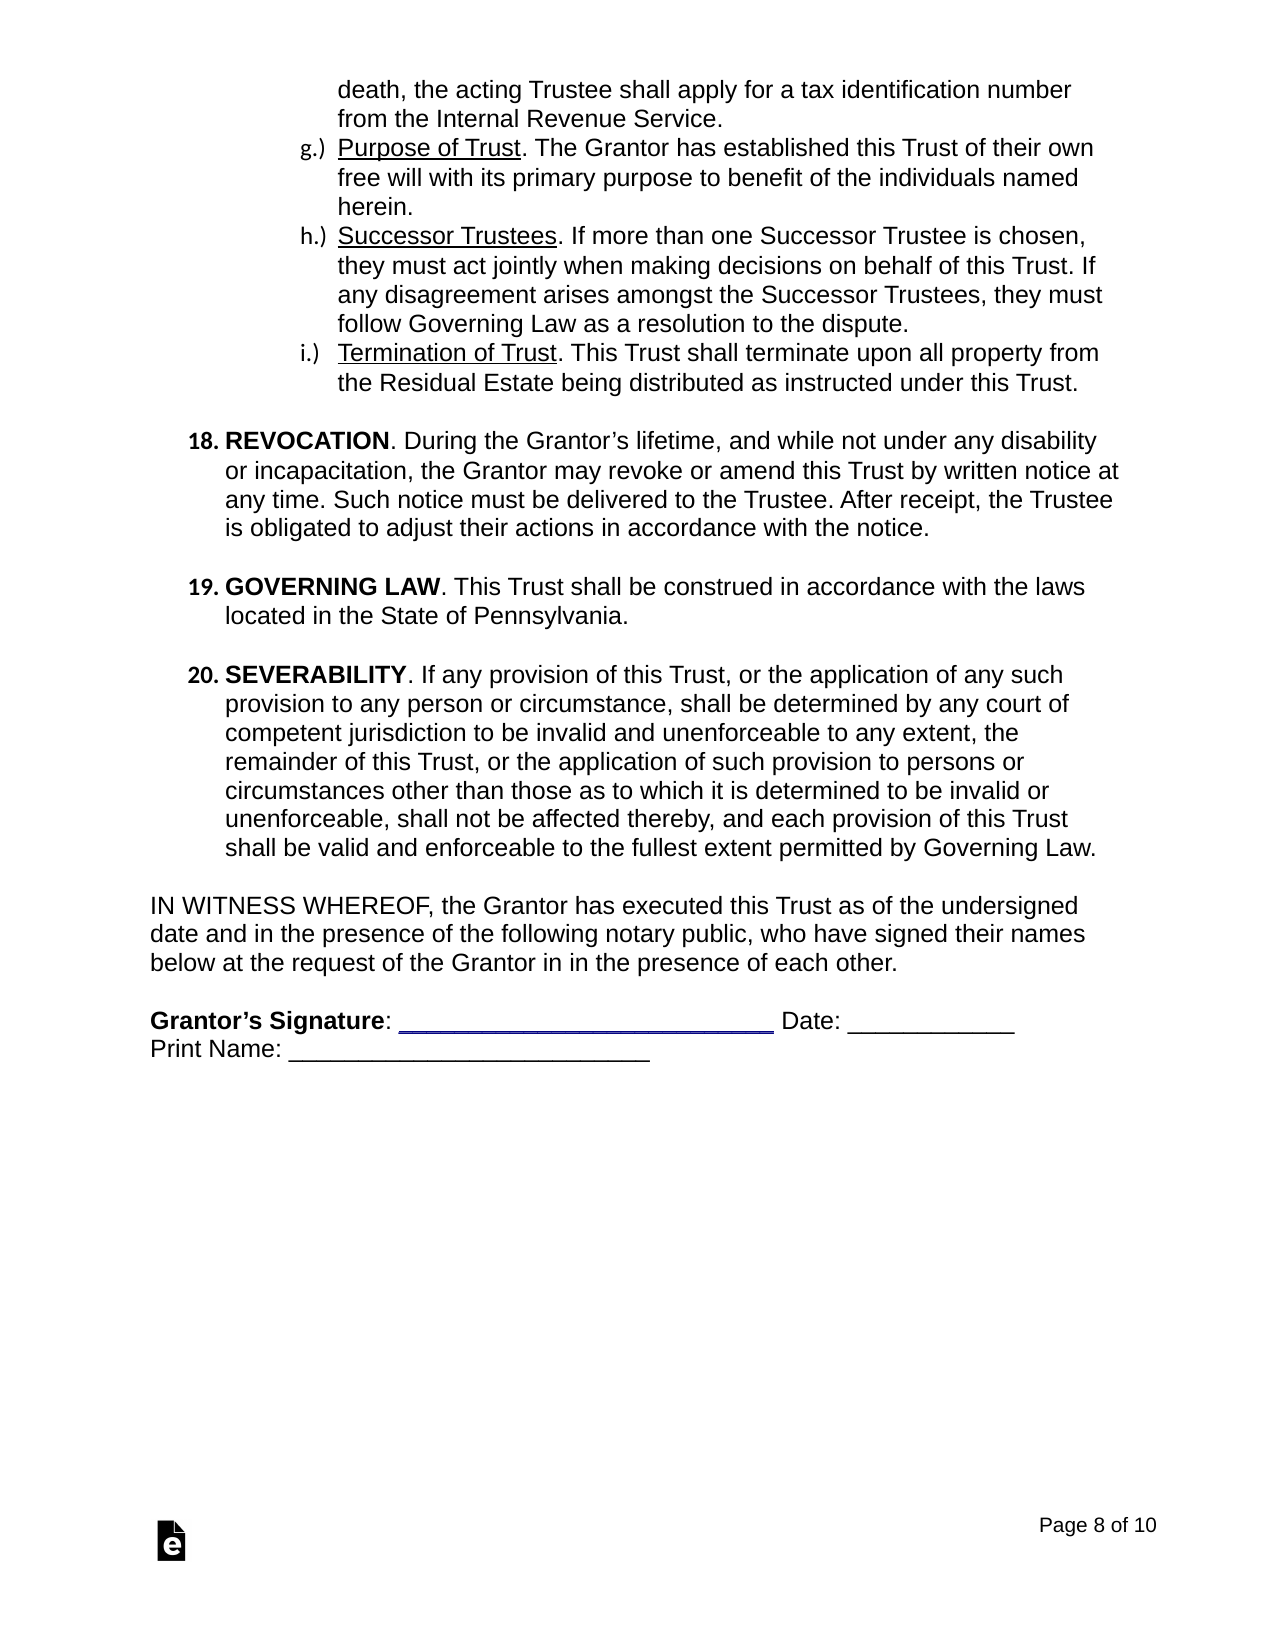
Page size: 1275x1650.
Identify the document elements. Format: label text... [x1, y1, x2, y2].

text IN WITNESS WHEREOF, the Grantor has executed this Trust as of the undersigned date and in the presence of the following notary public, who have signed their names below at the request of the Grantor in in the presence of each other. [150, 891, 1125, 977]
text Grantor’s Signature: ___________________________ Date: ____________ [150, 1006, 1125, 1034]
list SEVERABILITY. If any provision of this Trust, or the application of any such provision to any person or circumstance, shall be determined by any court of competent jurisdiction to be invalid and unenforceable to any extent, the remainder of this Trust, or the application of such provision to persons or circumstances other than those as to which it is determined to be invalid or unenforceable, shall not be affected thereby, and each provision of this Trust shall be valid and enforceable to the fullest extent permitted by Governing Law. [187, 659, 1125, 862]
list Successor Trustees. If more than one Successor Trustee is chosen, they must act jointly when making decisions on behalf of this Trust. If any disagreement arises amongst the Successor Trustees, they must follow Governing Law as a resolution to the dispute. [300, 221, 1125, 337]
list GOVERNING LAW. This Trust shall be construed in accordance with the laws located in the State of Pennsylvania. [187, 571, 1125, 630]
list death, the acting Trustee shall apply for a tax identification number from the Internal Revenue Service. [300, 75, 1125, 132]
text Print Name: __________________________ [150, 1034, 1125, 1063]
list REVOCATION. During the Grantor’s lifetime, and while not under any disability or incapacitation, the Grantor may revoke or amend this Trust by written notice at any time. Such notice must be delivered to the Trustee. After receipt, the Trustee is obligated to adjust their actions in accordance with the notice. [187, 425, 1125, 542]
list Termination of Trust. This Trust shall terminate upon all property from the Residual Estate being distributed as instructed under this Trust. [300, 337, 1125, 397]
list Purpose of Trust. The Grantor has established this Trust of their own free will with its primary purpose to benefit of the individuals named herein. [300, 132, 1125, 221]
